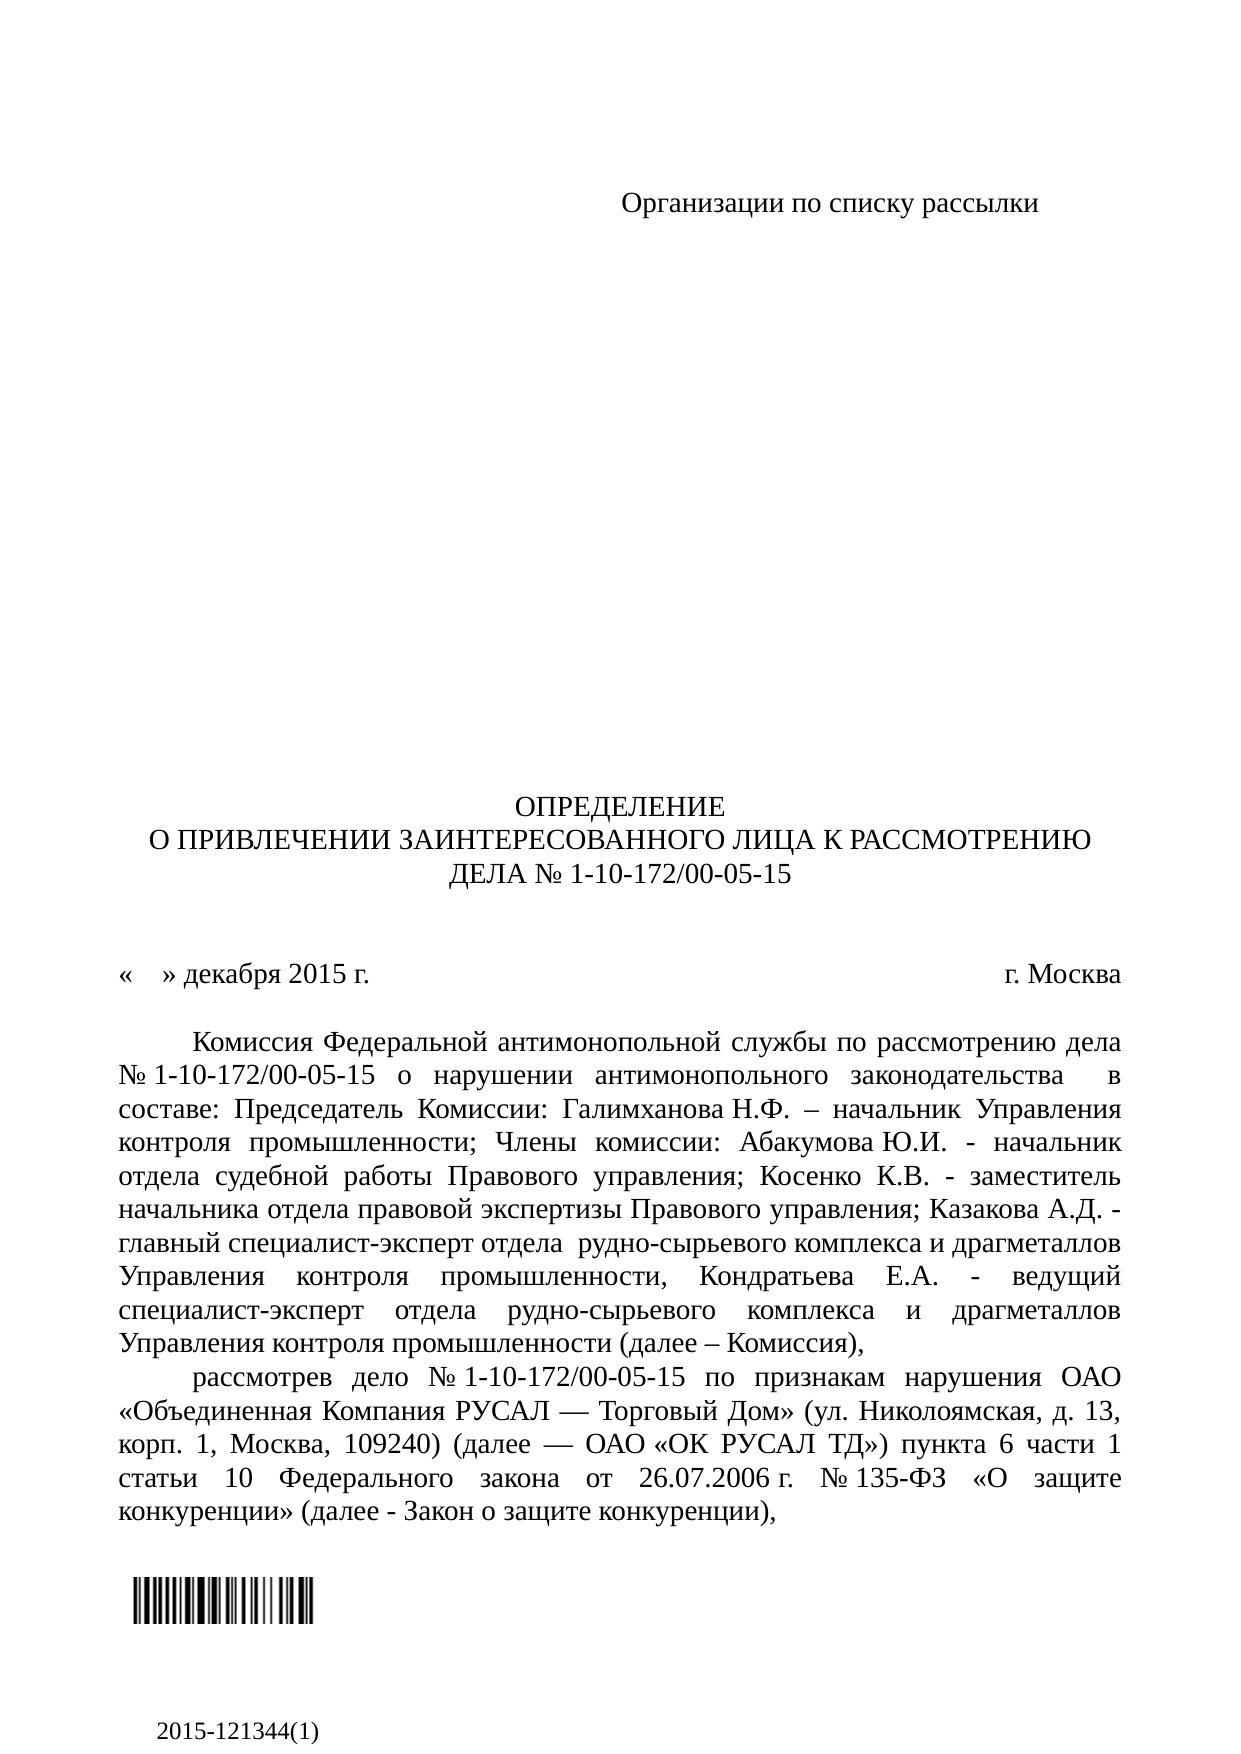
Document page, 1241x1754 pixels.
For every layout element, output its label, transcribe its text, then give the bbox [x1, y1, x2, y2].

text ОПРЕДЕЛЕНИЕ О ПРИВЛЕЧЕНИИ ЗАИНТЕРЕСОВАННОГО ЛИЦА К РАССМОТРЕНИЮ ДЕЛА № 1-10-172/00-05-15 [118, 789, 1122, 889]
text рассмотрев дело № 1-10-172/00-05-15 по признакам нарушения ОАО «Объединенная Компания РУСАЛ — Торговый Дом» (ул. Николоямская, д. 13, корп. 1, Москва, 109240) (далее — ОАО «ОК РУСАЛ ТД») пункта 6 части 1 статьи 10 Федерального закона от 26.07.2006 г. № 135-ФЗ «О защите конкуренции» (далее - Закон о защите конкуренции), [118, 1359, 1122, 1527]
picture [118, 1577, 331, 1624]
text Комиссия Федеральной антимонопольной службы по рассмотрению дела № 1-10-172/00-05-15 о нарушении антимонопольного законодательства в составе: Председатель Комиссии: Галимханова Н.Ф. – начальник Управления контроля промышленности; Члены комиссии: Абакумова Ю.И. - начальник отдела судебной работы Правового управления; Косенко К.В. - заместитель начальника отдела правовой экспертизы Правового управления; Казакова А.Д. - главный специалист-эксперт отдела рудно-сырьевого комплекса и драгметаллов Управления контроля промышленности, Кондратьева Е.А. - ведущий специалист-эксперт отдела рудно-сырьевого комплекса и драгметаллов Управления контроля промышленности (далее – Комиссия), [118, 1024, 1122, 1359]
text « » декабря 2015 г. г. Москва [118, 957, 1122, 990]
text Организации по списку рассылки [620, 185, 1122, 219]
